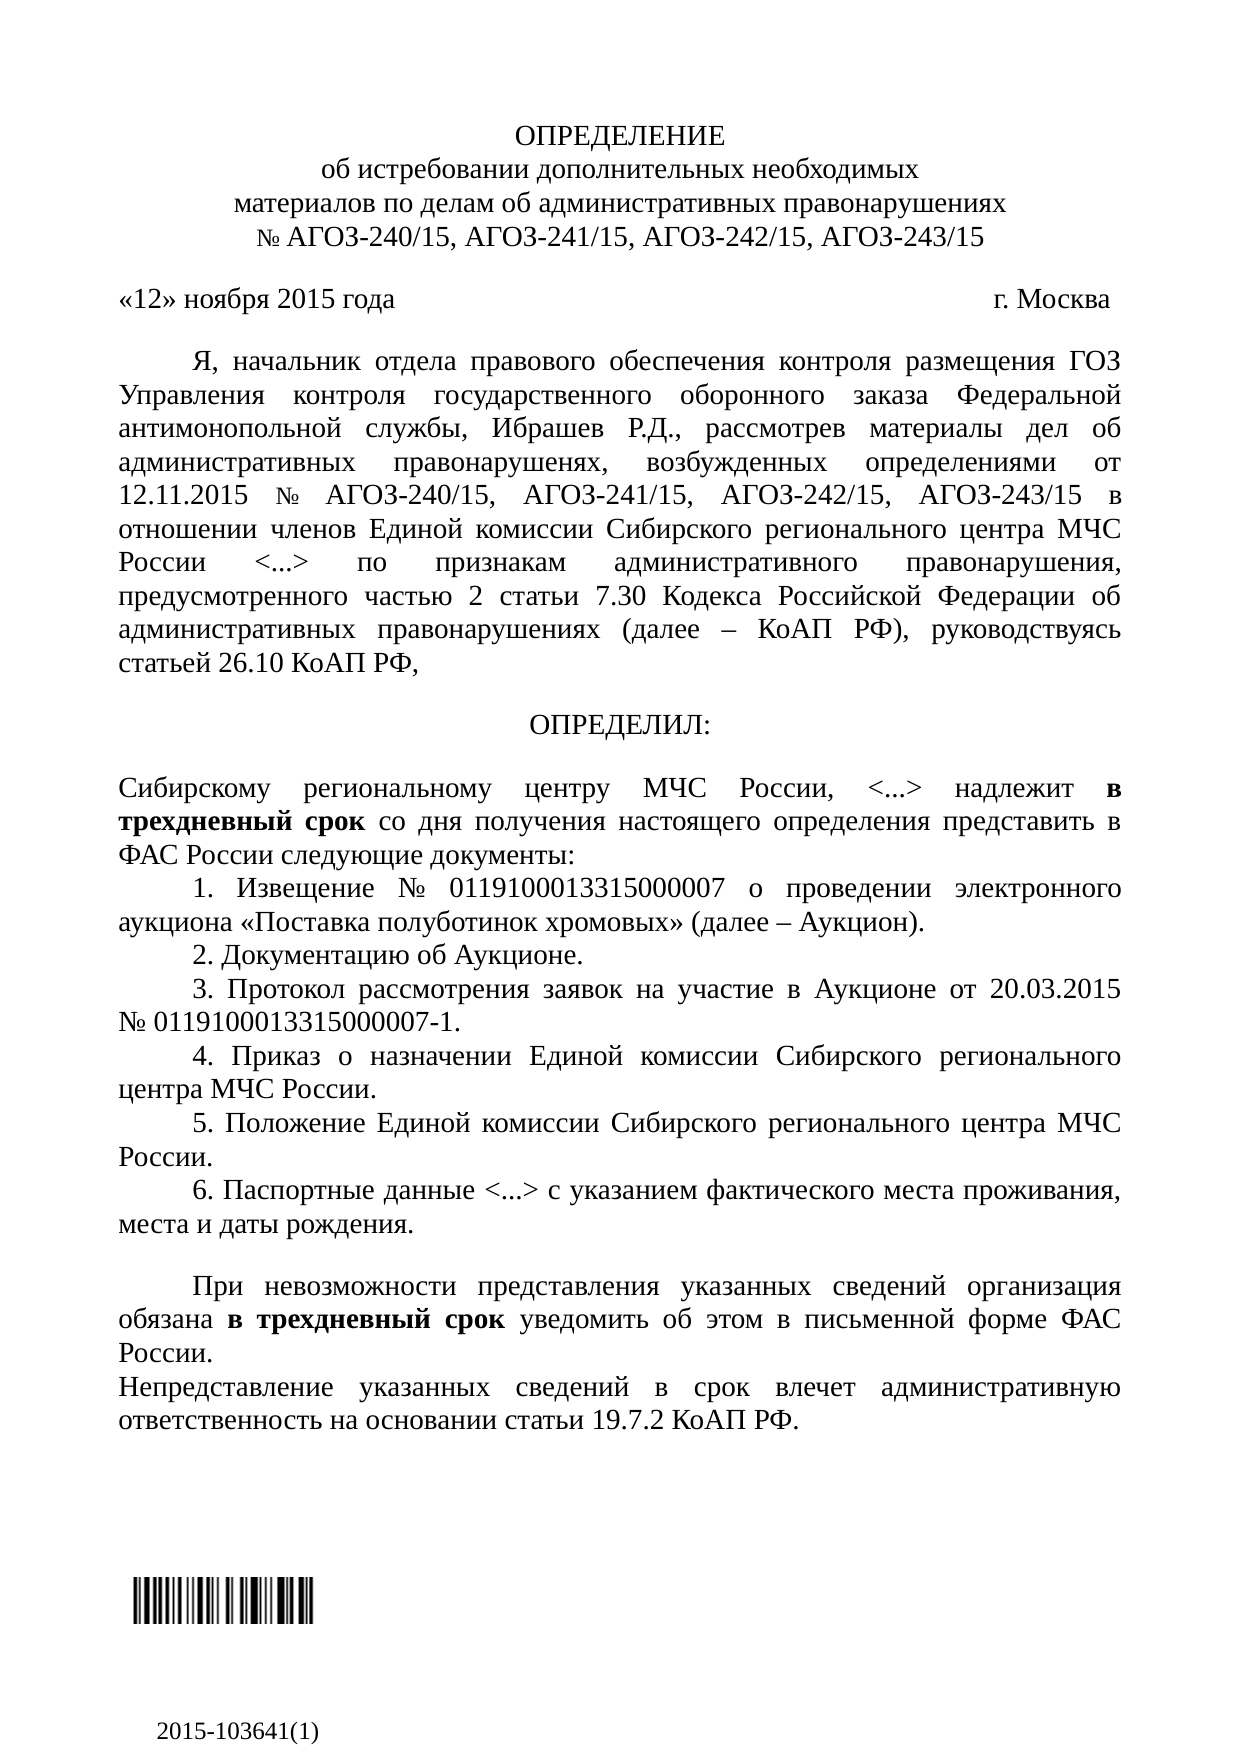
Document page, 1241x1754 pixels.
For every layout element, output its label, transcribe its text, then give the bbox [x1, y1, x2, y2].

text № АГОЗ-240/15, АГОЗ-241/15, АГОЗ-242/15, АГОЗ-243/15 [118, 219, 1122, 252]
text 1. Извещение № 0119100013315000007 о проведении электронного аукциона «Поставка полуботинок хромовых» (далее – Аукцион). [118, 870, 1122, 937]
text ОПРЕДЕЛИЛ: [118, 707, 1122, 741]
text 4. Приказ о назначении Единой комиссии Сибирского регионального центра МЧС России. [118, 1038, 1122, 1105]
text Непредставление указанных сведений в срок влечет административную ответственность на основании статьи 19.7.2 КоАП РФ. [118, 1369, 1122, 1436]
text 2. Документацию об Аукционе. [118, 937, 1122, 971]
picture [118, 1577, 331, 1624]
text материалов по делам об административных правонарушениях [118, 185, 1122, 219]
text 3. Протокол рассмотрения заявок на участие в Аукционе от 20.03.2015 № 0119100013315000007-1. [118, 971, 1122, 1038]
text об истребовании дополнительных необходимых [118, 152, 1122, 185]
text ОПРЕДЕЛЕНИЕ [118, 118, 1122, 152]
text 6. Паспортные данные <...> с указанием фактического места проживания, места и даты рождения. [118, 1172, 1122, 1239]
text Сибирскому региональному центру МЧС России, <...> надлежит в трехдневный срок со дня получения настоящего определения представить в ФАС России следующие документы: [118, 770, 1122, 870]
text 5. Положение Единой комиссии Сибирского регионального центра МЧС России. [118, 1105, 1122, 1172]
text «12» ноября 2015 года г. Москва [118, 281, 1122, 314]
text При невозможности представления указанных сведений организация обязана в трехдневный срок уведомить об этом в письменной форме ФАС России. [118, 1268, 1122, 1369]
text Я, начальник отдела правового обеспечения контроля размещения ГОЗ Управления контроля государственного оборонного заказа Федеральной антимонопольной службы, Ибрашев Р.Д., рассмотрев материалы дел об административных правонарушенях, возбужденных определениями от 12.11.2015 № АГОЗ-240/15, АГОЗ-241/15, АГОЗ-242/15, АГОЗ-243/15 в отношении членов Единой комиссии Сибирского регионального центра МЧС России <...> по признакам административного правонарушения, предусмотренного частью 2 статьи 7.30 Кодекса Российской Федерации об административных правонарушениях (далее – КоАП РФ), руководствуясь статьей 26.10 КоАП РФ, [118, 343, 1122, 679]
